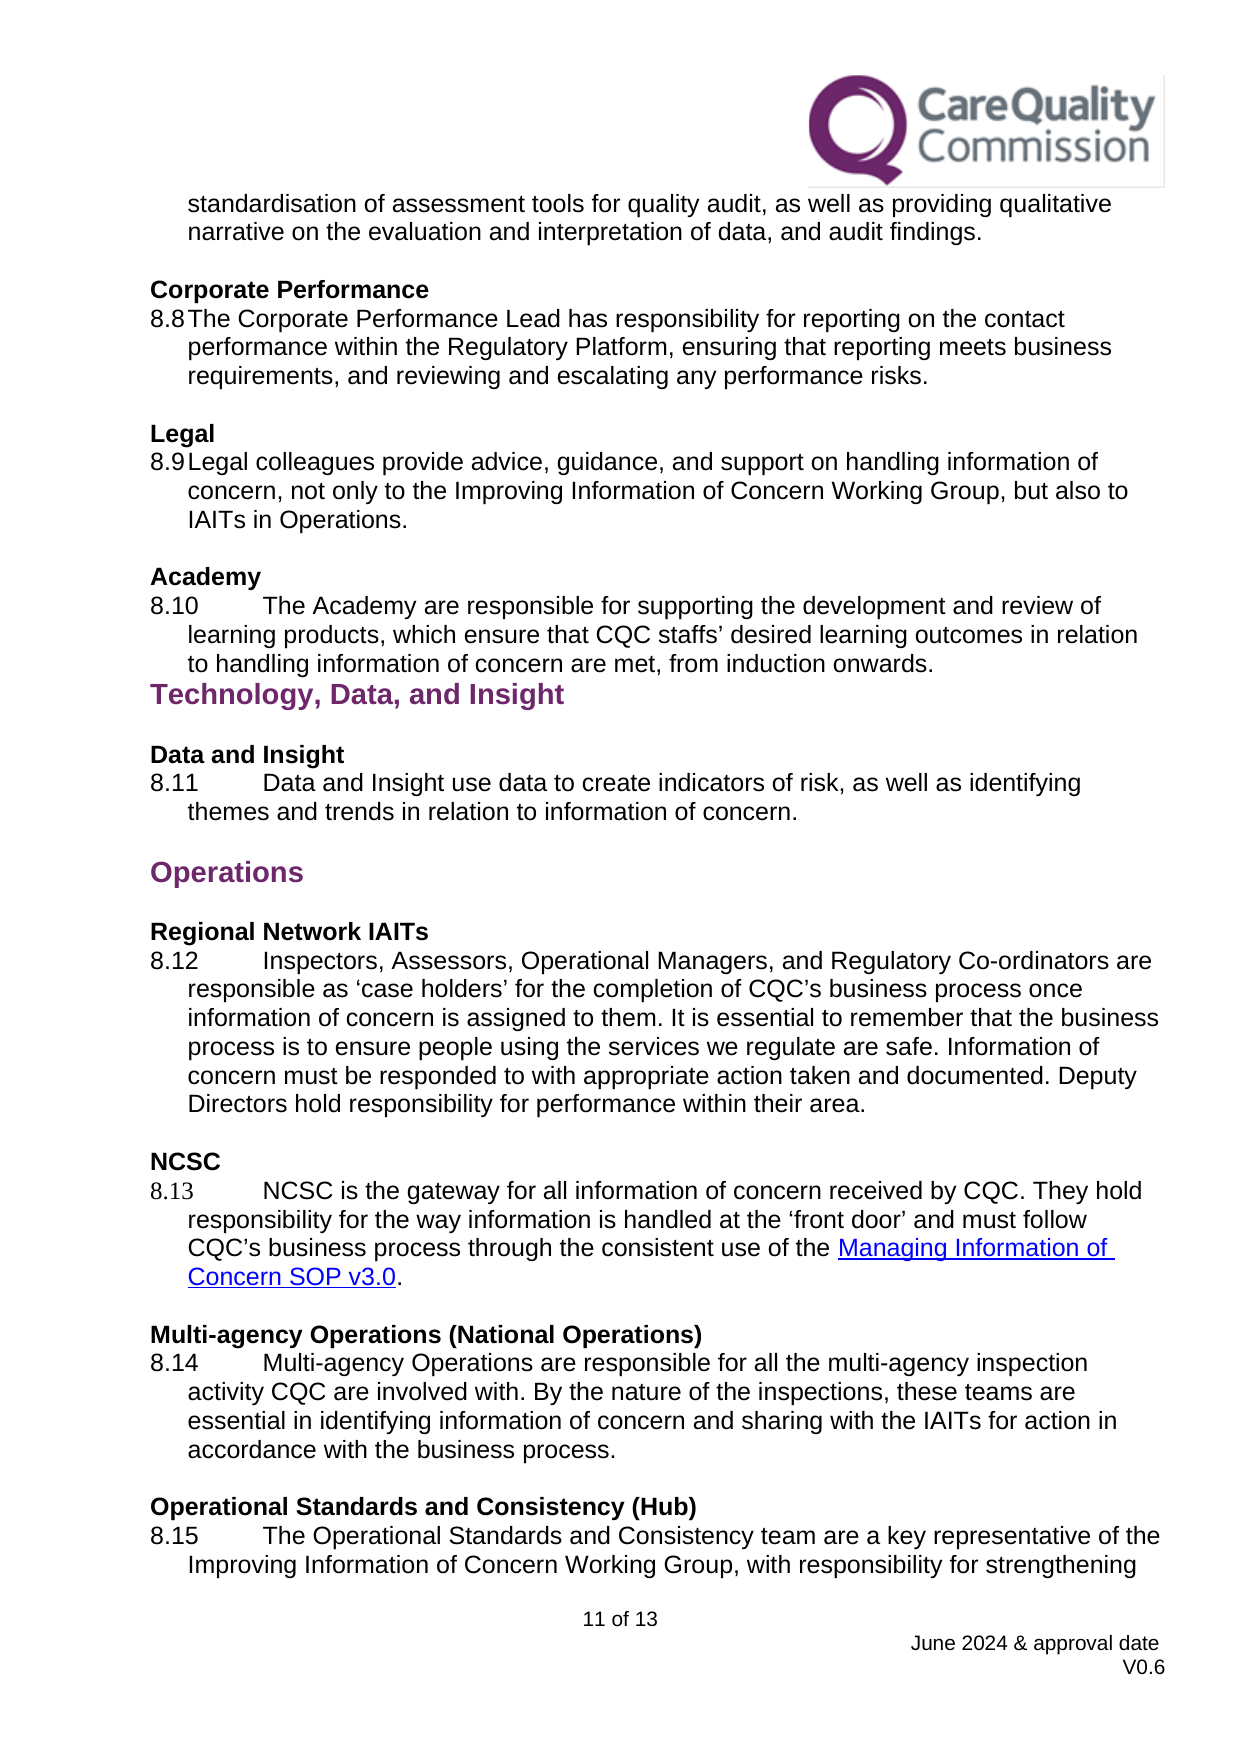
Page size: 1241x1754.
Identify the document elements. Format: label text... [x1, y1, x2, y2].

text Legal [150, 419, 1165, 447]
list The Corporate Performance Lead has responsibility for reporting on the contact performance within the Regulatory Platform, ensuring that reporting meets business requirements, and reviewing and escalating any performance risks. [150, 304, 1165, 390]
text Operations [150, 855, 1165, 888]
text Corporate Performance [150, 275, 1165, 304]
text Data and Insight [150, 740, 1165, 768]
text Regional Network IAITs [150, 917, 1165, 946]
text NCSC [150, 1147, 1165, 1176]
text Academy [150, 562, 1165, 591]
text Operational Standards and Consistency (Hub) [150, 1492, 1165, 1521]
list NCSC is the gateway for all information of concern received by CQC. They hold responsibility for the way information is handled at the ‘front door’ and must follow CQC’s business process through the consistent use of the Managing Information of Concern SOP v3.0. [150, 1176, 1165, 1291]
list Data and Insight use data to create indicators of risk, as well as identifying themes and trends in relation to information of concern. [150, 768, 1165, 826]
list Multi-agency Operations are responsible for all the multi-agency inspection activity CQC are involved with. By the nature of the inspections, these teams are essential in identifying information of concern and sharing with the IAITs for action in accordance with the business process. [150, 1348, 1165, 1463]
text Technology, Data, and Insight [150, 677, 1165, 711]
list The Operational Standards and Consistency team are a key representative of the Improving Information of Concern Working Group, with responsibility for strengthening [150, 1521, 1165, 1578]
list The Academy are responsible for supporting the development and review of learning products, which ensure that CQC staffs’ desired learning outcomes in relation to handling information of concern are met, from induction onwards. [150, 591, 1165, 677]
text Multi-agency Operations (National Operations) [150, 1319, 1165, 1348]
list standardisation of assessment tools for quality audit, as well as providing qualitative narrative on the evaluation and interpretation of data, and audit findings. [150, 189, 1165, 246]
list Inspectors, Assessors, Operational Managers, and Regulatory Co-ordinators are responsible as ‘case holders’ for the completion of CQC’s business process once information of concern is assigned to them. It is essential to remember that the business process is to ensure people using the services we regulate are safe. Information of concern must be responded to with appropriate action taken and documented. Deputy Directors hold responsibility for performance within their area. [150, 946, 1165, 1118]
list Legal colleagues provide advice, guidance, and support on handling information of concern, not only to the Improving Information of Concern Working Group, but also to IAITs in Operations. [150, 447, 1165, 534]
